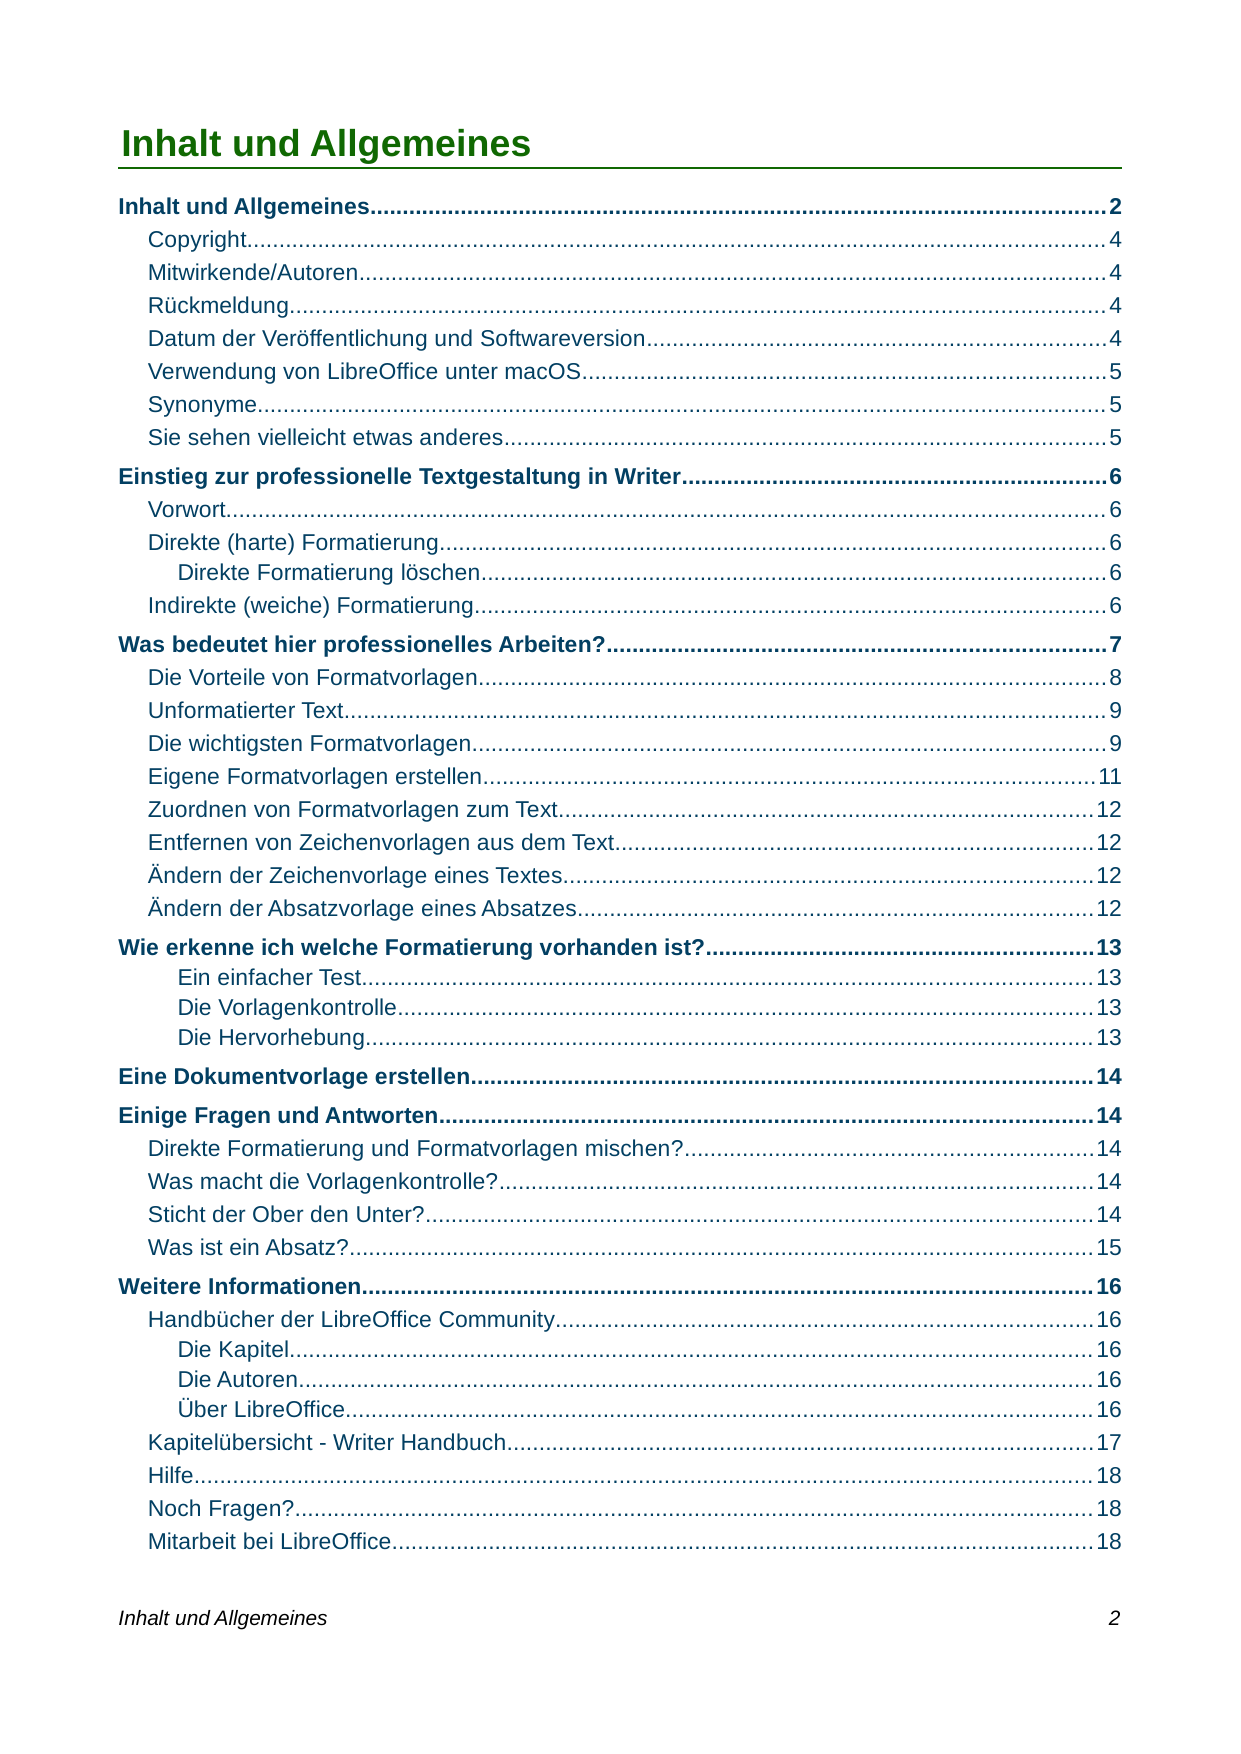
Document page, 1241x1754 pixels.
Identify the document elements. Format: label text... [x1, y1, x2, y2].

text Kapitelübersicht - Writer Handbuch 17 [148, 1428, 1122, 1455]
text Direkte (harte) Formatierung 6 [148, 529, 1122, 556]
text Ändern der Absatzvorlage eines Absatzes 12 [148, 895, 1122, 922]
text Copyright 4 [148, 226, 1122, 253]
text Handbücher der LibreOffice Community 16 [148, 1305, 1122, 1332]
text Mitwirkende/Autoren 4 [148, 259, 1122, 286]
text Wie erkenne ich welche Formatierung vorhanden ist? 13 [118, 933, 1122, 961]
text Die Vorlagenkontrolle 13 [177, 993, 1122, 1021]
text Direkte Formatierung löschen 6 [177, 559, 1122, 586]
text Eine Dokumentvorlage erstellen 14 [118, 1062, 1122, 1089]
text Inhalt und Allgemeines 2 [118, 193, 1122, 220]
subtitle Inhalt und Allgemeines [118, 118, 1122, 167]
text Verwendung von LibreOffice unter macOS 5 [148, 358, 1122, 385]
text Die Hervorhebung 13 [177, 1023, 1122, 1051]
text Was bedeutet hier professionelles Arbeiten? 7 [118, 631, 1122, 658]
text Über LibreOffice 16 [177, 1395, 1122, 1422]
text Die Kapitel 16 [177, 1335, 1122, 1362]
text Mitarbeit bei LibreOffice 18 [148, 1527, 1122, 1554]
text Datum der Veröffentlichung und Softwareversion 4 [148, 325, 1122, 352]
text Vorwort 6 [148, 496, 1122, 523]
text Ändern der Zeichenvorlage eines Textes 12 [148, 862, 1122, 889]
text Was macht die Vorlagenkontrolle? 14 [148, 1167, 1122, 1194]
text Die Autoren 16 [177, 1365, 1122, 1392]
text Indirekte (weiche) Formatierung 6 [148, 592, 1122, 619]
text Synonyme 5 [148, 391, 1122, 418]
text Zuordnen von Formatvorlagen zum Text 12 [148, 796, 1122, 823]
text Sie sehen vielleicht etwas anderes 5 [148, 424, 1122, 451]
text Rückmeldung 4 [148, 292, 1122, 319]
text Sticht der Ober den Unter? 14 [148, 1200, 1122, 1227]
text Entfernen von Zeichenvorlagen aus dem Text 12 [148, 829, 1122, 856]
text Unformatierter Text 9 [148, 697, 1122, 724]
text Die wichtigsten Formatvorlagen 9 [148, 729, 1122, 757]
text Einstieg zur professionelle Textgestaltung in Writer 6 [118, 463, 1122, 490]
text Direkte Formatierung und Formatvorlagen mischen? 14 [148, 1134, 1122, 1161]
text Noch Fragen? 18 [148, 1494, 1122, 1521]
text Was ist ein Absatz? 15 [148, 1233, 1122, 1260]
text Die Vorteile von Formatvorlagen 8 [148, 663, 1122, 691]
text Hilfe 18 [148, 1461, 1122, 1488]
text Ein einfacher Test 13 [177, 963, 1122, 991]
text Weitere Informationen 16 [118, 1272, 1122, 1299]
text Einige Fragen und Antworten 14 [118, 1101, 1122, 1128]
text Eigene Formatvorlagen erstellen 11 [148, 763, 1122, 790]
